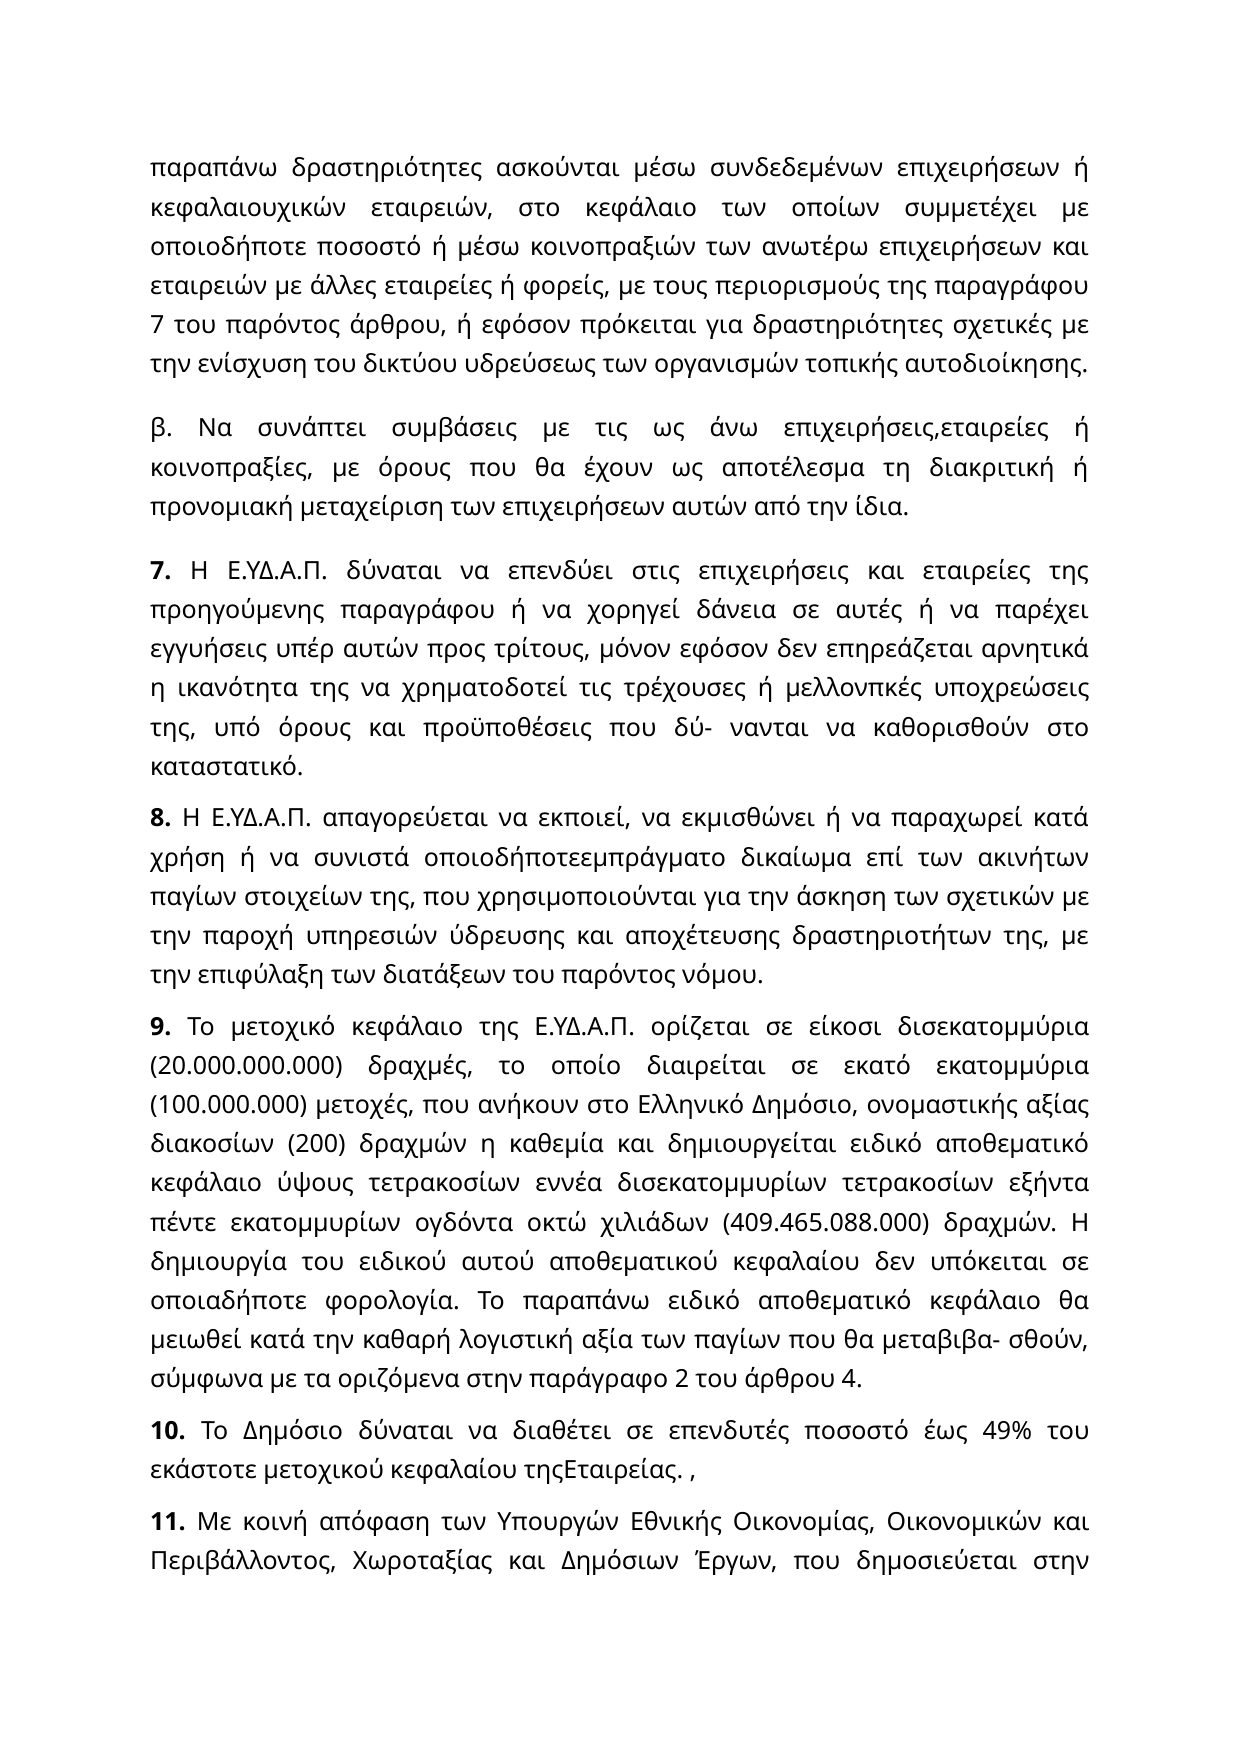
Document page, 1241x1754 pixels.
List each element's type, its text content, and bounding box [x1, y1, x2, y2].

text παραπάνω δραστηριότητες ασκούνται μέσω συνδεδεμένων επιχειρήσεων ή κεφαλαιουχικών εταιρειών, στο κεφάλαιο των οποίων συμμετέχει με οποιοδήποτε ποσοστό ή μέσω κοινοπραξιών των ανωτέρω επιχειρήσεων και εταιρειών με άλλες εταιρείες ή φορείς, με τους περιορισμούς της παραγράφου 7 του παρόντος άρθρου, ή εφόσον πρόκειται για δραστηριότητες σχετικές με την ενίσχυση του δικτύου υδρεύσεως των οργανισμών τοπικής αυτοδιοίκησης. [150, 150, 1090, 380]
text 9. Το μετοχικό κεφάλαιο της Ε.ΥΔ.Α.Π. ορίζεται σε είκοσι δισεκατομμύρια (20.000.000.000) δραχμές, το οποίο διαιρείται σε εκατό εκατομμύρια (100.000.000) μετοχές, που ανήκουν στο Ελληνικό Δημόσιο, ονομαστικής αξίας διακοσίων (200) δραχμών η καθεμία και δημιουργείται ειδικό αποθεματικό κεφάλαιο ύψους τετρακοσίων εννέα δισεκατομμυρίων τετρακοσίων εξήντα πέντε εκατομμυρίων ογδόντα οκτώ χιλιάδων (409.465.088.000) δραχμών. Η δημιουργία του ειδικού αυτού αποθεματικού κεφαλαίου δεν υπόκειται σε οποιαδήποτε φορολογία. Το παραπάνω ειδικό αποθεματικό κεφάλαιο θα μειωθεί κατά την καθαρή λογιστική αξία των παγίων που θα μεταβιβα- σθούν, σύμφωνα με τα οριζόμενα στην παράγραφο 2 του άρθρου 4. [150, 1008, 1090, 1395]
text 7. Η Ε.ΥΔ.Α.Π. δύναται να επενδύει στις επιχειρήσεις και εταιρείες της προηγούμενης παραγράφου ή να χορηγεί δάνεια σε αυτές ή να παρέχει εγγυήσεις υπέρ αυτών προς τρίτους, μόνον εφόσον δεν επηρεάζεται αρνητικά η ικανότητα της να χρηματοδοτεί τις τρέχουσες ή μελλονπκές υποχρεώσεις της, υπό όρους και προϋποθέσεις που δύ- νανται να καθορισθούν στο καταστατικό. [150, 552, 1090, 782]
text 10. Το Δημόσιο δύναται να διαθέτει σε επενδυτές ποσοστό έως 49% του εκάστοτε μετοχικού κεφαλαίου τηςΕταιρείας. , [150, 1412, 1090, 1486]
text 11. Με κοινή απόφαση των Υπουργών Εθνικής Οικονομίας, Οικονομικών και Περιβάλλοντος, Χωροταξίας και Δημόσιων Έργων, που δημοσιεύεται στην [150, 1503, 1090, 1577]
text 8. Η Ε.ΥΔ.Α.Π. απαγορεύεται να εκποιεί, να εκμισθώνει ή να παραχωρεί κατά χρήση ή να συνιστά οποιοδήποτεεμπράγματο δικαίωμα επί των ακινήτων παγίων στοιχείων της, που χρησιμοποιούνται για την άσκηση των σχετικών με την παροχή υπηρεσιών ύδρευσης και αποχέτευσης δραστηριοτήτων της, με την επιφύλαξη των διατάξεων του παρόντος νόμου. [150, 800, 1090, 991]
text β. Να συνάπτει συμβάσεις με τις ως άνω επιχειρήσεις,εταιρείες ή κοινοπραξίες, με όρους που θα έχουν ως αποτέλεσμα τη διακριτική ή προνομιακή μεταχείριση των επιχειρήσεων αυτών από την ίδια. [150, 410, 1090, 522]
